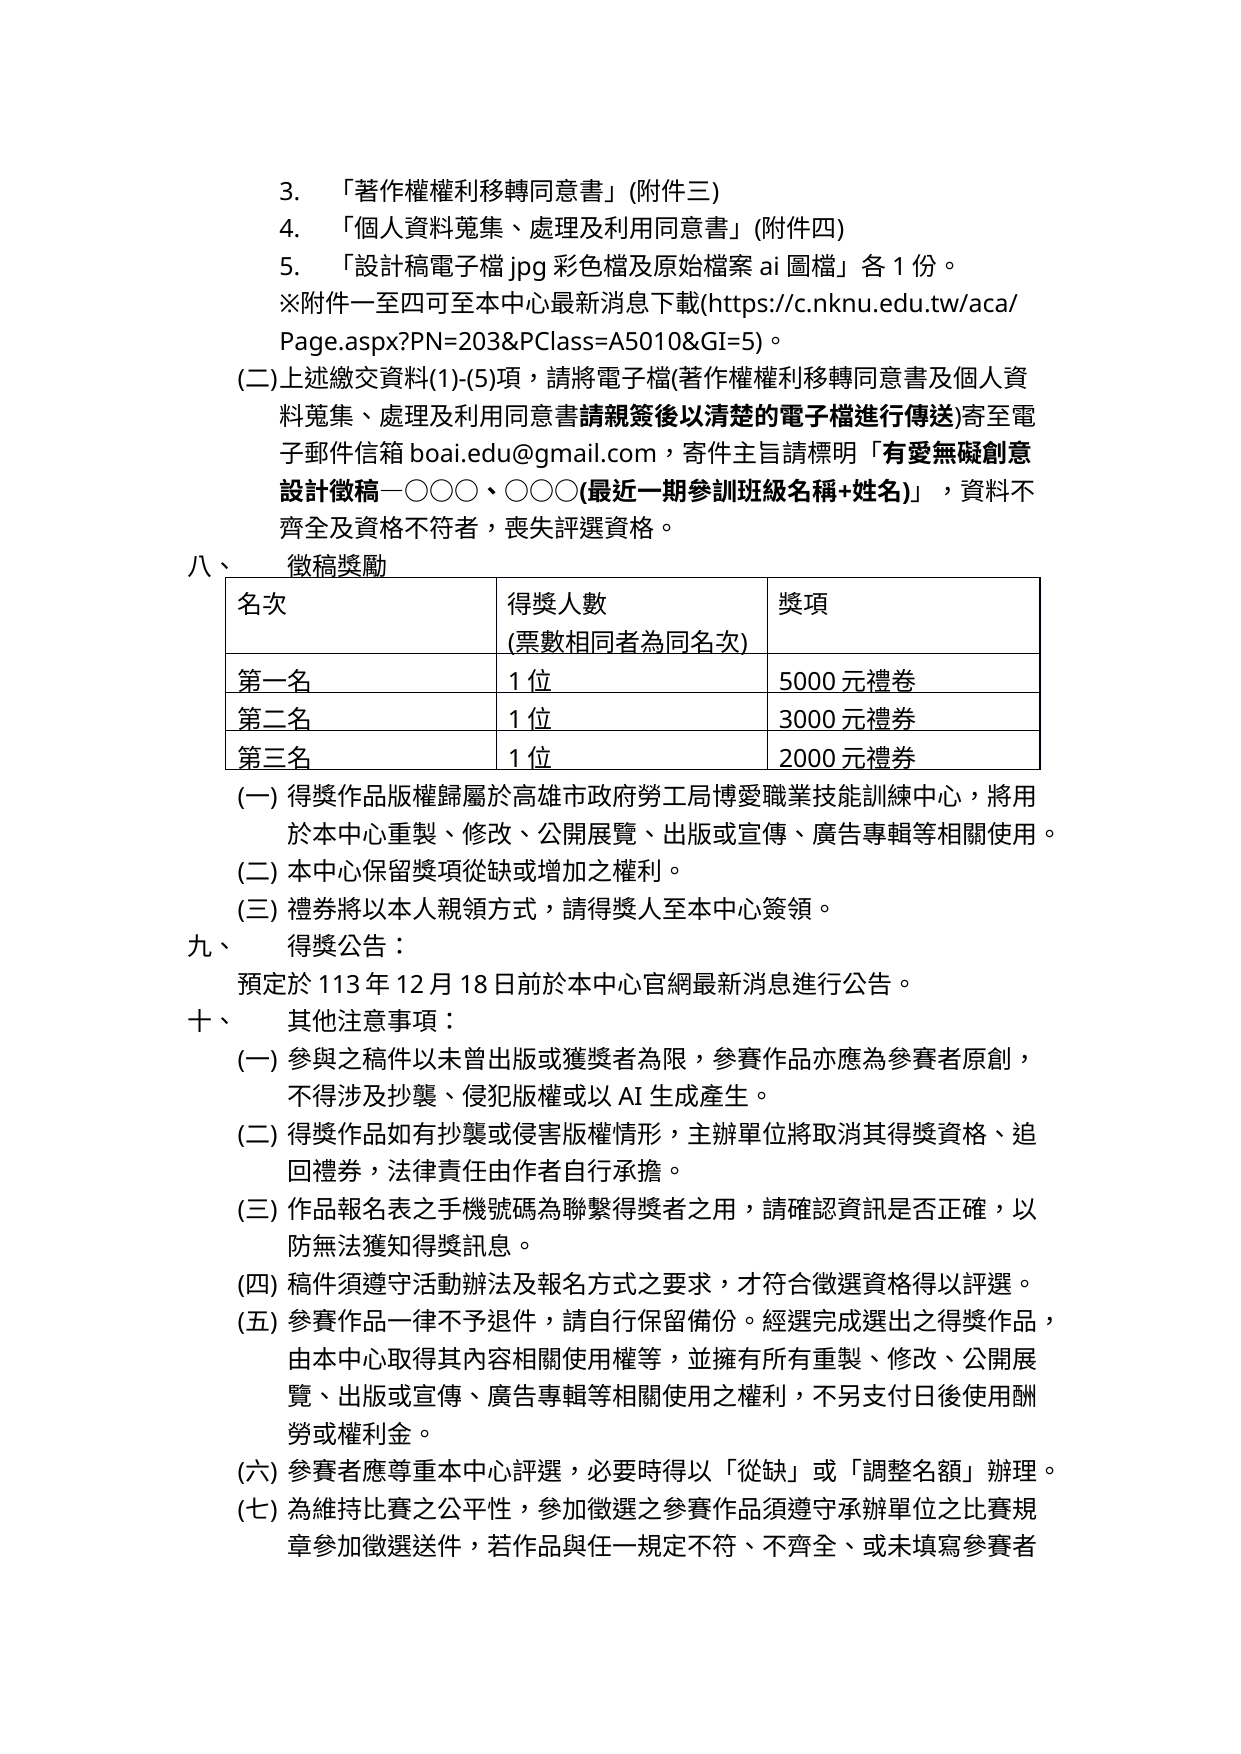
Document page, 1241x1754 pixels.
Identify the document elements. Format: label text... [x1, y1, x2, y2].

table_cell 第二名 [226, 693, 496, 730]
list 禮券將以本人親領方式，請得獎人至本中心簽領。 [237, 882, 1053, 920]
text ※附件一至四可至本中心最新消息下載(https://c.nknu.edu.tw/aca/Page.aspx?PN=203&PClass=A5010&GI=5)。 [279, 277, 1053, 352]
table_cell 第三名 [226, 731, 496, 769]
list 上述繳交資料(1)-(5)項，請將電子檔(著作權權利移轉同意書及個人資料蒐集、處理及利用同意書請親簽後以清楚的電子檔進行傳送)寄至電子郵件信箱boai.edu@gmail.com，寄件主旨請標明「有愛無礙創意設計徵稿—○○○、○○○(最近一期參訓班級名稱+姓名)」，資料不齊全及資格不符者，喪失評選資格。 [237, 352, 1053, 539]
list 稿件須遵守活動辦法及報名方式之要求，才符合徵選資格得以評選。 [237, 1257, 1053, 1295]
table_header 獎項 [768, 578, 1039, 653]
table_cell 1位 [497, 731, 767, 769]
list 「個人資料蒐集、處理及利用同意書」(附件四) [279, 202, 1053, 239]
list 本中心保留獎項從缺或增加之權利。 [237, 845, 1053, 882]
list 得獎作品如有抄襲或侵害版權情形，主辦單位將取消其得獎資格、追回禮券，法律責任由作者自行承擔。 [237, 1107, 1053, 1182]
table_cell 3000元禮券 [768, 693, 1039, 730]
list 參賽作品一律不予退件，請自行保留備份。經選完成選出之得獎作品，由本中心取得其內容相關使用權等，並擁有所有重製、修改、公開展覽、出版或宣傳、廣告專輯等相關使用之權利，不另支付日後使用酬勞或權利金。 [237, 1295, 1053, 1445]
list 得獎作品版權歸屬於高雄市政府勞工局博愛職業技能訓練中心，將用於本中心重製、修改、公開展覽、出版或宣傳、廣告專輯等相關使用。 [237, 770, 1053, 845]
list 參與之稿件以未曾出版或獲獎者為限，參賽作品亦應為參賽者原創，不得涉及抄襲、侵犯版權或以 AI 生成產生。 [237, 1032, 1053, 1107]
list 徵稿獎勵 [187, 539, 1053, 577]
list 作品報名表之手機號碼為聯繫得獎者之用，請確認資訊是否正確，以防無法獲知得獎訊息。 [237, 1182, 1053, 1257]
list 「著作權權利移轉同意書」(附件三) [279, 164, 1053, 202]
table_header 名次 [226, 578, 496, 653]
table_cell 1位 [497, 654, 767, 692]
list 為維持比賽之公平性，參加徵選之參賽作品須遵守承辦單位之比賽規章參加徵選送件，若作品與任一規定不符、不齊全、或未填寫參賽者 [237, 1482, 1053, 1557]
table_cell 第一名 [226, 654, 496, 692]
list 「設計稿電子檔 jpg 彩色檔及原始檔案 ai 圖檔」各 1 份。 [279, 239, 1053, 277]
list 參賽者應尊重本中心評選，必要時得以「從缺」或「調整名額」辦理。 [237, 1445, 1053, 1482]
table_cell 2000元禮券 [768, 731, 1039, 769]
list 得獎公告： [187, 920, 1053, 957]
table_cell 5000元禮卷 [768, 654, 1039, 692]
list 其他注意事項： [187, 995, 1053, 1032]
list 預定於113年12月18日前於本中心官網最新消息進行公告。 [237, 957, 1053, 995]
table_cell 1位 [497, 693, 767, 730]
table_header 得獎人數 (票數相同者為同名次) [497, 578, 767, 653]
